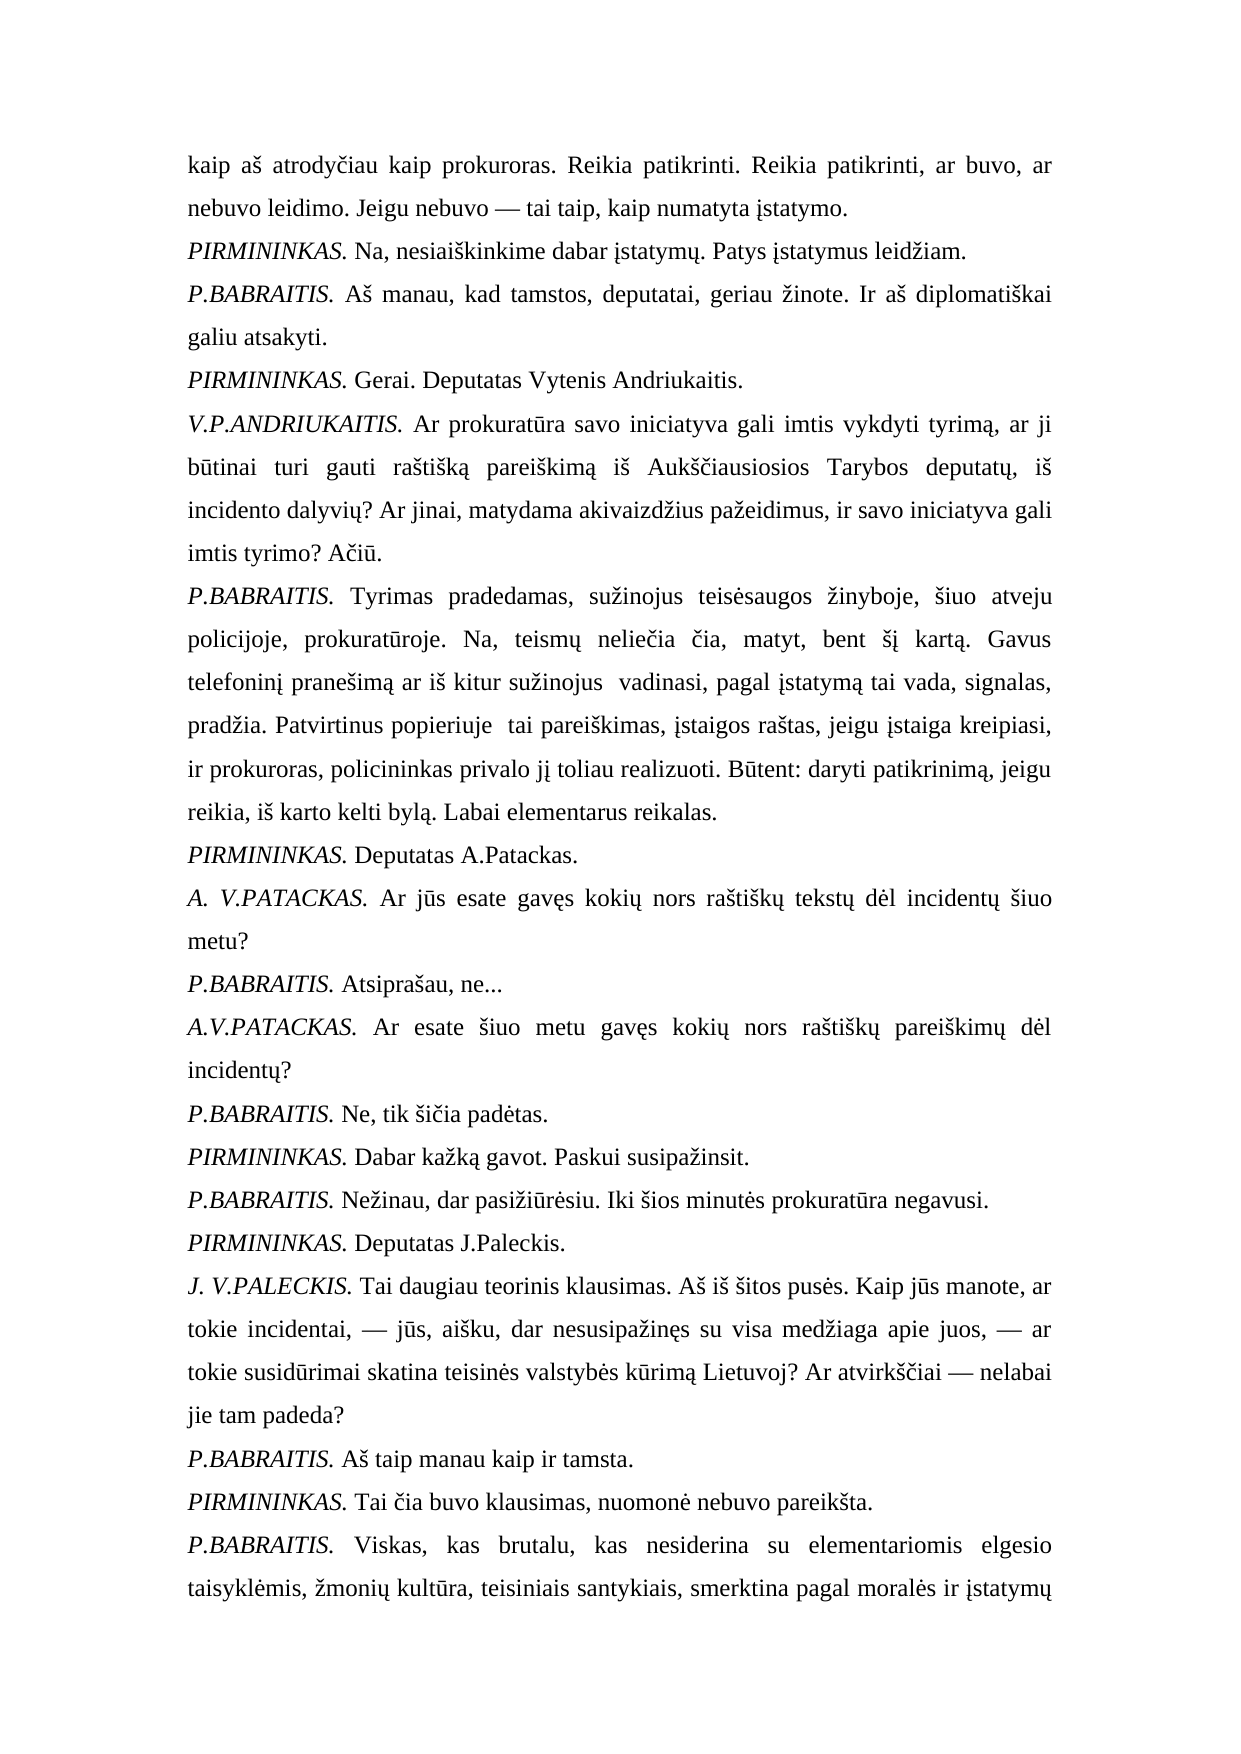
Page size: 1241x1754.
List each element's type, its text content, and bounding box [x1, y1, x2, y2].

text kaip aš atrodyčiau kaip prokuroras. Reikia patikrinti. Reikia patikrinti, ar buvo, ar nebuvo leidimo. Jeigu nebuvo — tai taip, kaip numatyta įstatymo. [187, 150, 1053, 222]
text P.BABRAITIS. Viskas, kas brutalu, kas nesiderina su elementariomis elgesio taisyklėmis, žmonių kultūra, teisiniais santykiais, smerktina pagal moralės ir įstatymų [187, 1530, 1053, 1602]
text P.BABRAITIS. Atsiprašau, ne... [187, 969, 1053, 998]
text J. V.PALECKIS. Tai daugiau teorinis klausimas. Aš iš šitos pusės. Kaip jūs manote, ar tokie incidentai, — jūs, aišku, dar nesusipažinęs su visa medžiaga apie juos, — ar tokie susidūrimai skatina teisinės valstybės kūrimą Lietuvoj? Ar atvirkščiai — nelabai jie tam padeda? [187, 1271, 1053, 1429]
text P.BABRAITIS. Aš taip manau kaip ir tamsta. [187, 1444, 1053, 1472]
text P.BABRAITIS. Ne, tik šičia padėtas. [187, 1099, 1053, 1127]
text P.BABRAITIS. Tyrimas pradedamas, sužinojus teisėsaugos žinyboje, šiuo atveju policijoje, prokuratūroje. Na, teismų neliečia čia, matyt, bent šį kartą. Gavus telefoninį pranešimą ar iš kitur sužinojus vadinasi, pagal įstatymą tai vada, signalas, pradžia. Patvirtinus popieriuje tai pareiškimas, įstaigos raštas, jeigu įstaiga kreipiasi, ir prokuroras, policininkas privalo jį toliau realizuoti. Būtent: daryti patikrinimą, jeigu reikia, iš karto kelti bylą. Labai elementarus reikalas. [187, 581, 1053, 826]
text PIRMININKAS. Na, nesiaiškinkime dabar įstatymų. Patys įstatymus leidžiam. [187, 236, 1053, 265]
text PIRMININKAS. Deputatas A.Patackas. [187, 840, 1053, 869]
text PIRMININKAS. Dabar kažką gavot. Paskui susipažinsit. [187, 1142, 1053, 1171]
text A.V.PATACKAS. Ar esate šiuo metu gavęs kokių nors raštiškų pareiškimų dėl incidentų? [187, 1012, 1053, 1084]
text P.BABRAITIS. Aš manau, kad tamstos, deputatai, geriau žinote. Ir aš diplomatiškai galiu atsakyti. [187, 279, 1053, 351]
text PIRMININKAS. Tai čia buvo klausimas, nuomonė nebuvo pareikšta. [187, 1487, 1053, 1516]
text P.BABRAITIS. Nežinau, dar pasižiūrėsiu. Iki šios minutės prokuratūra negavusi. [187, 1185, 1053, 1214]
text PIRMININKAS. Deputatas J.Paleckis. [187, 1228, 1053, 1257]
text V.P.ANDRIUKAITIS. Ar prokuratūra savo iniciatyva gali imtis vykdyti tyrimą, ar ji būtinai turi gauti raštišką pareiškimą iš Aukščiausiosios Tarybos deputatų, iš incidento dalyvių? Ar jinai, matydama akivaizdžius pažeidimus, ir savo iniciatyva gali imtis tyrimo? Ačiū. [187, 409, 1053, 567]
text A. V.PATACKAS. Ar jūs esate gavęs kokių nors raštiškų tekstų dėl incidentų šiuo metu? [187, 883, 1053, 955]
text PIRMININKAS. Gerai. Deputatas Vytenis Andriukaitis. [187, 366, 1053, 394]
